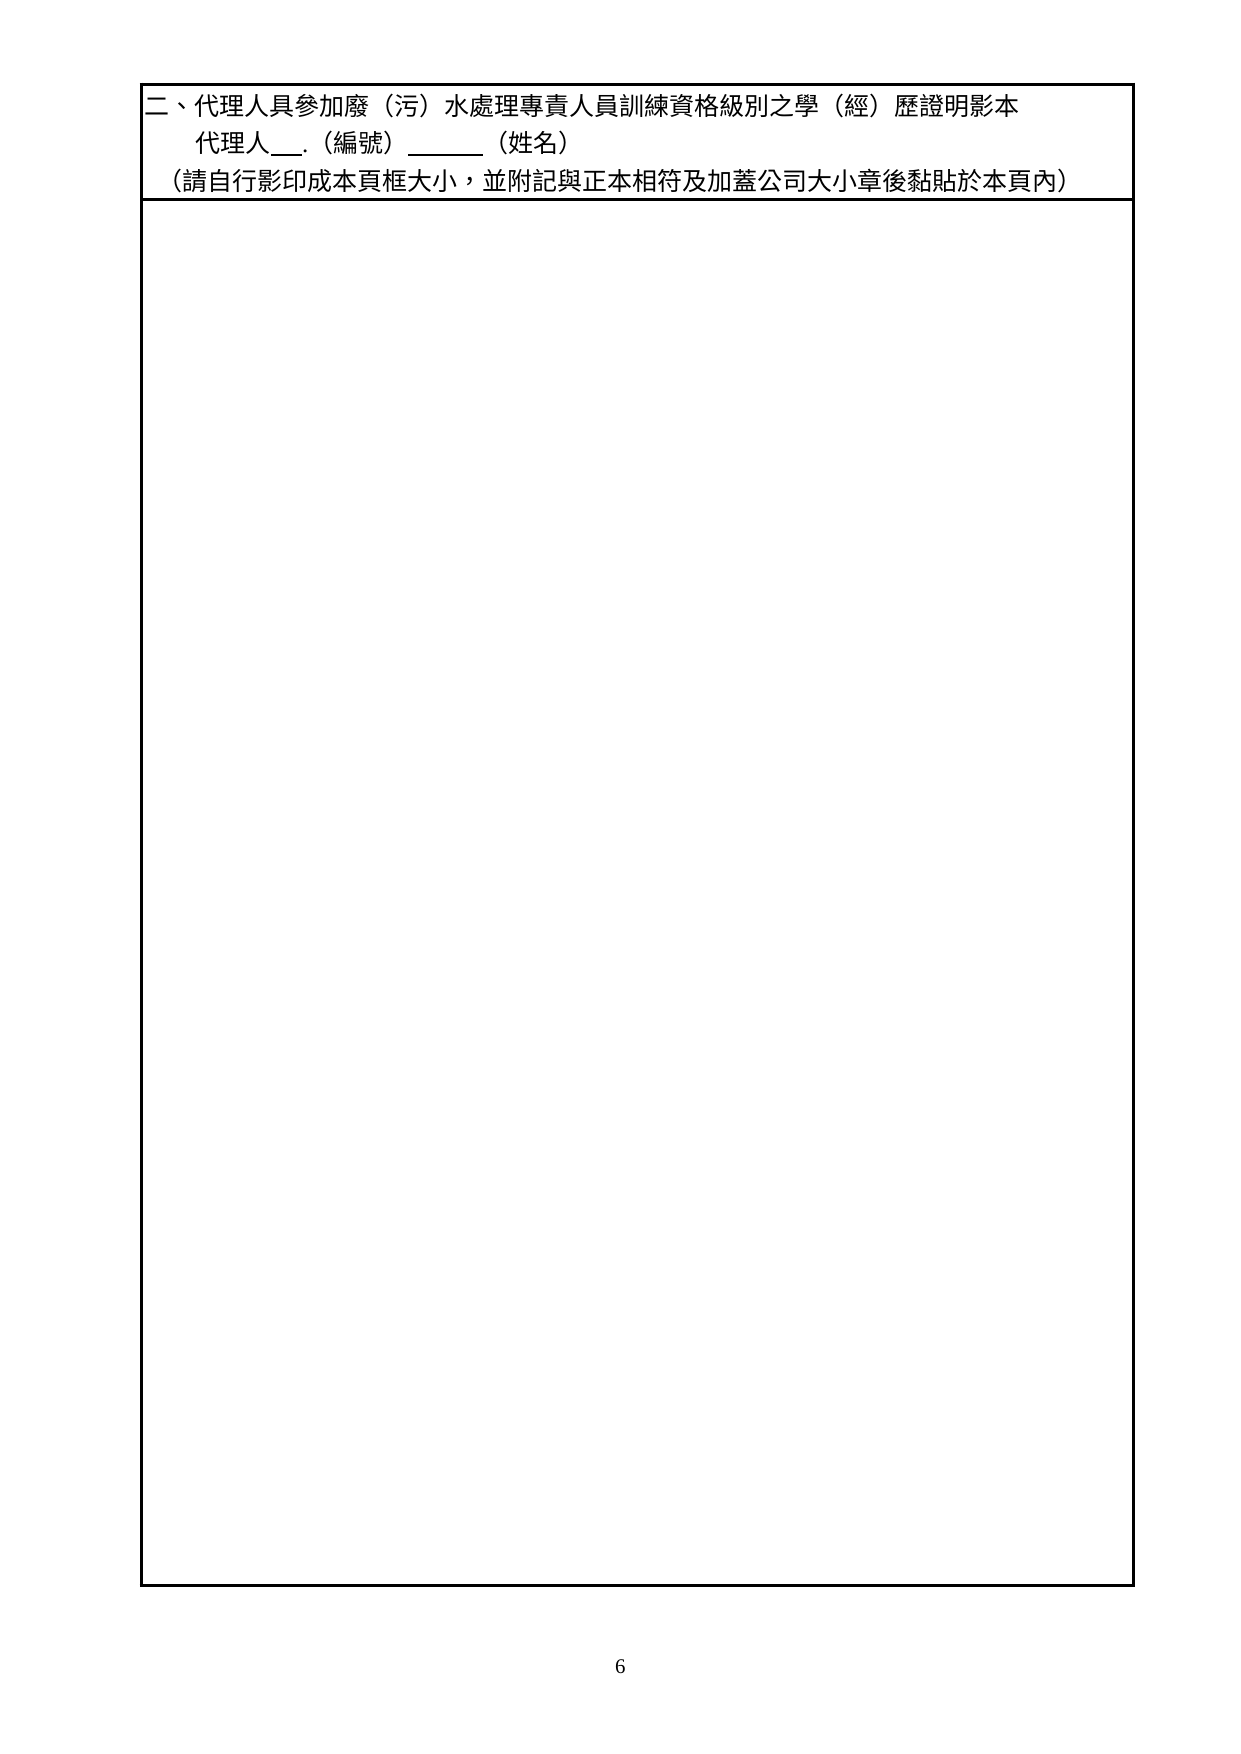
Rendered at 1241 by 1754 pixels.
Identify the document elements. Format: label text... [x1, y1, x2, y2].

table_cell [143, 201, 1132, 1583]
table_header 二、代理人具參加廢（污）水處理專責人員訓練資格級別之學（經）歷證明影本 代理人 .（編號） （姓名） （請自行影印成本頁框大小，並附記與正本相符及加蓋公司大小章後黏貼於本頁內） [143, 86, 1132, 198]
